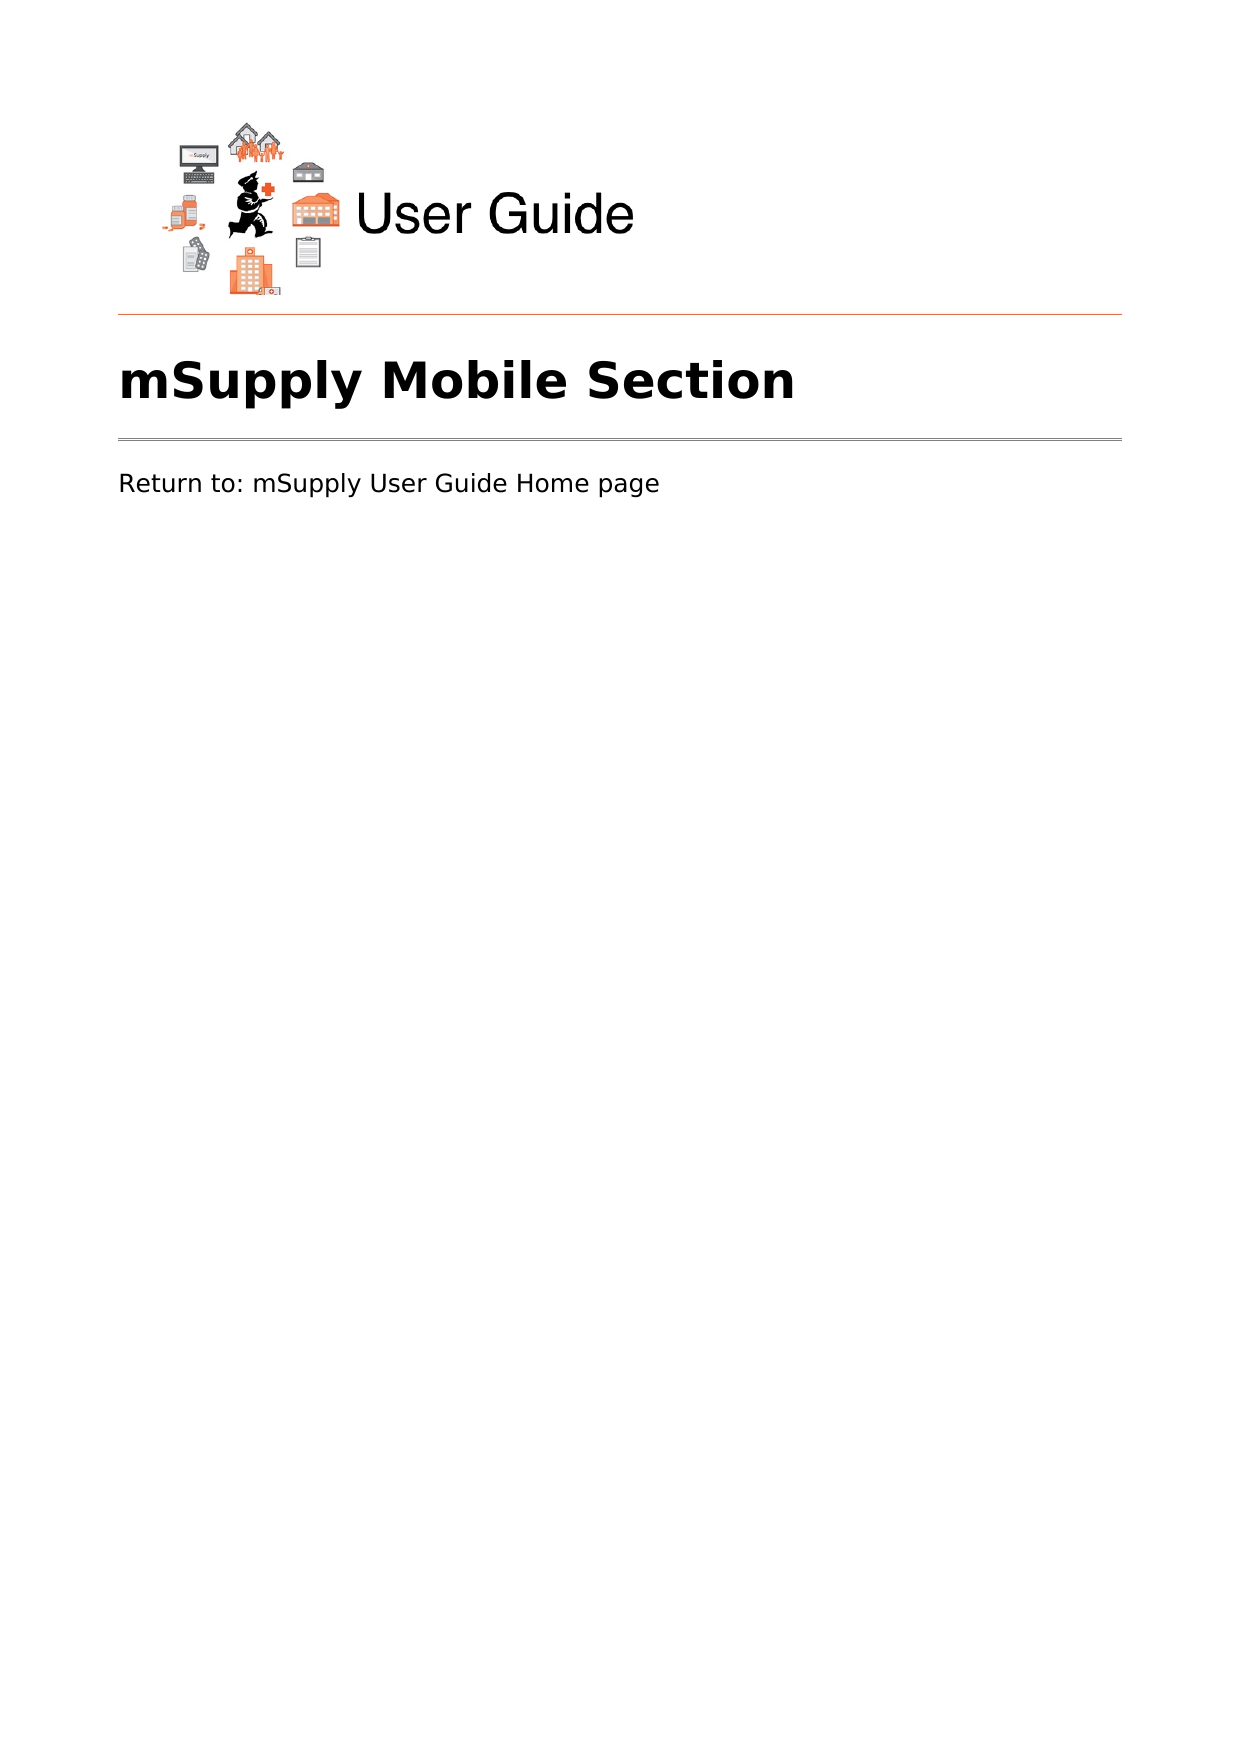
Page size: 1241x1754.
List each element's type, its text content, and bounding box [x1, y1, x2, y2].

text Return to: mSupply User Guide Home page [118, 469, 1122, 499]
subtitle mSupply Mobile Section [118, 352, 1122, 411]
picture [118, 118, 1123, 315]
